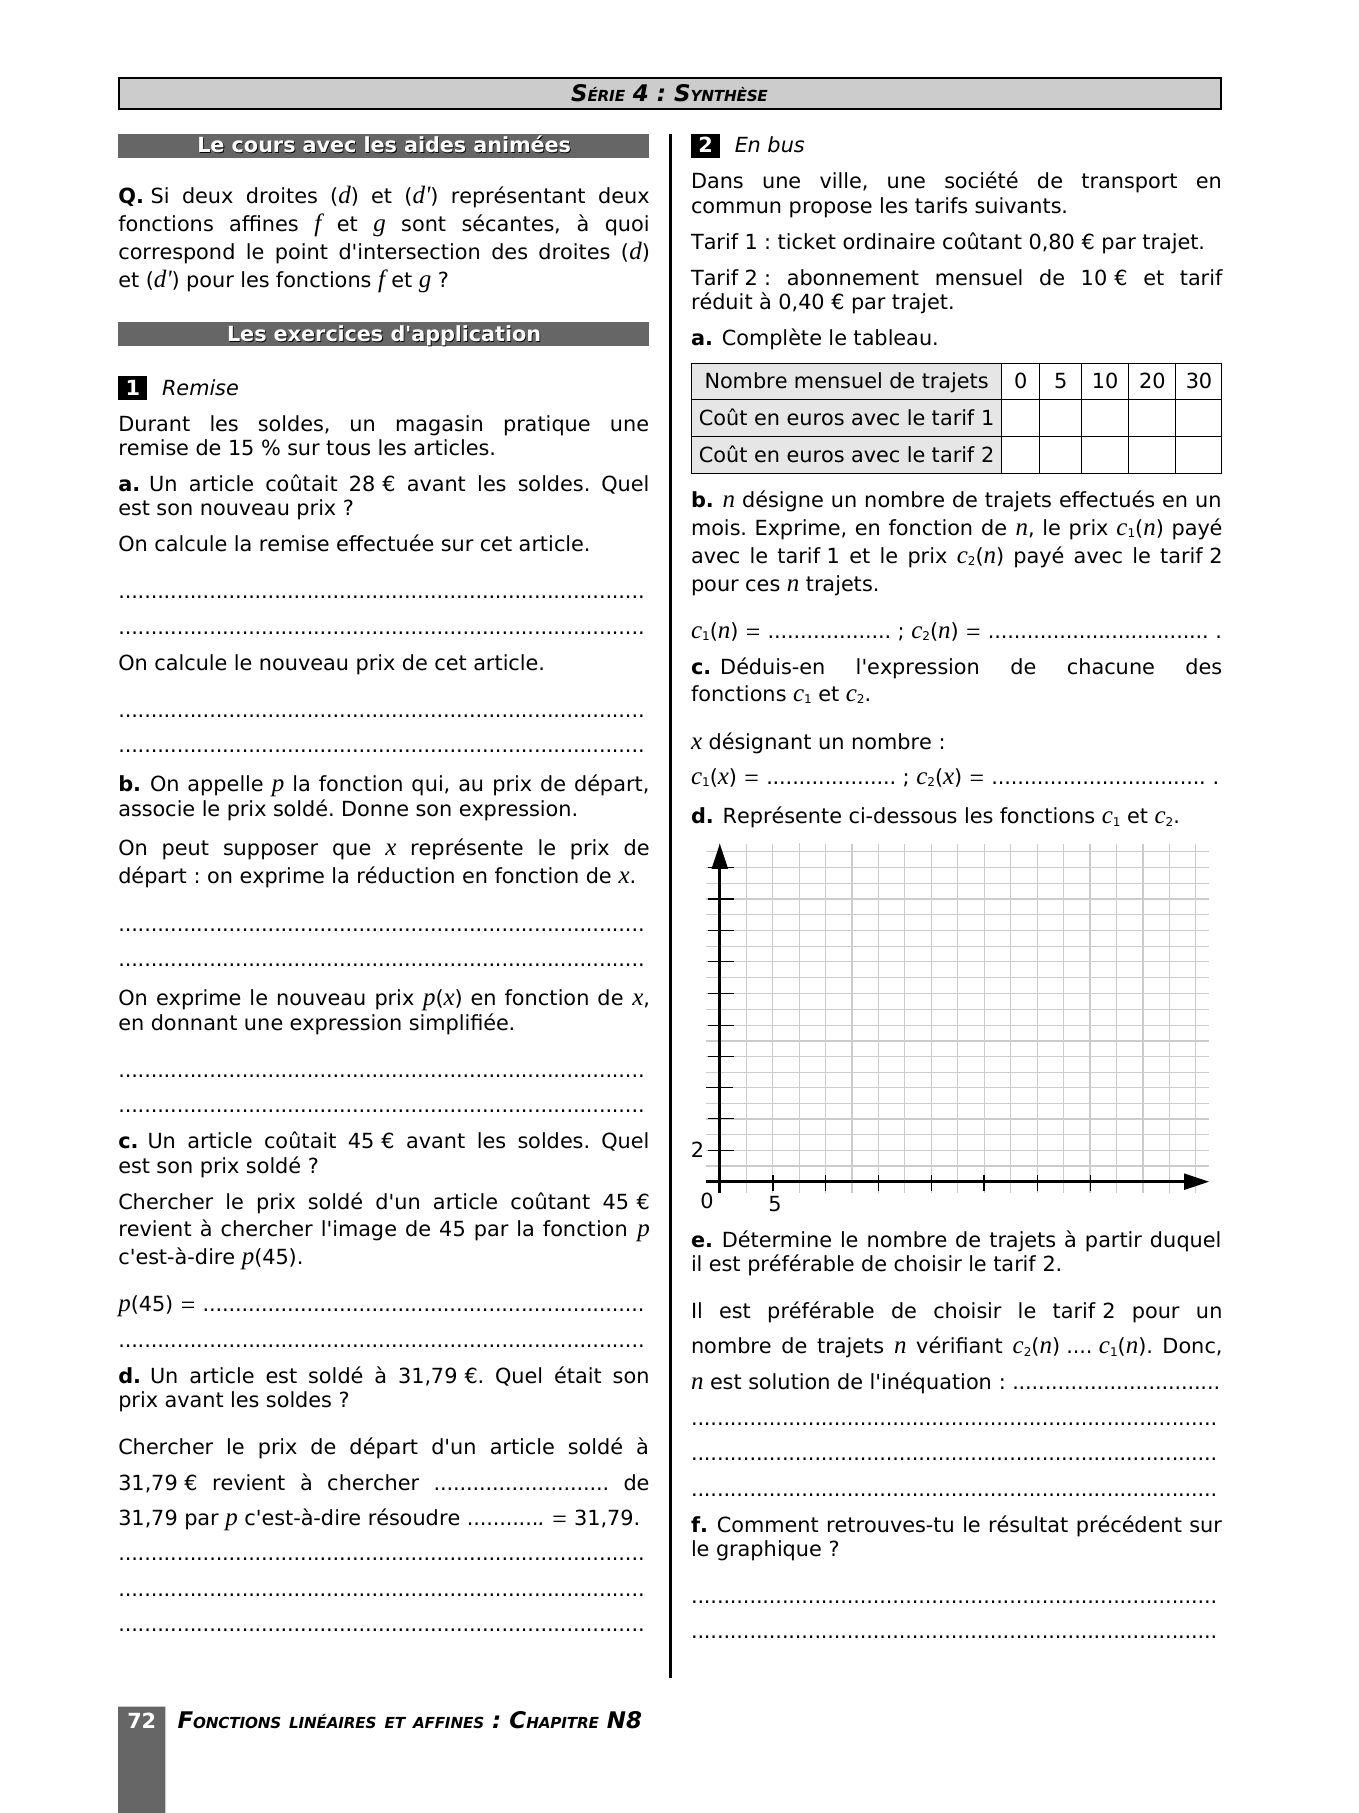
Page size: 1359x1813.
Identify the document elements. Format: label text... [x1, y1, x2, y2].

list ................................................................................. [118, 568, 649, 604]
list En bus [720, 134, 1222, 158]
table_cell [1002, 437, 1039, 473]
list ................................................................................. [118, 1317, 649, 1352]
list On appelle p la fonction qui, au prix de départ, associe le prix soldé. Donne son expression. [118, 769, 649, 822]
table_header 20 [1129, 364, 1175, 399]
text Le cours avec les aides animées [118, 134, 649, 158]
list c1(n) = ................... ; c2(n) = .................................. . [691, 608, 1222, 643]
list Comment retrouves-tu le résultat précédent sur le graphique ? [691, 1513, 1222, 1561]
list Tarif 2 : abonnement mensuel de 10 € et tarif réduit à 0,40 € par trajet. [691, 266, 1222, 314]
text x désignant un nombre : c1(x) = .................... ; c2(x) = ................................. . [691, 719, 1222, 790]
table_cell [1176, 400, 1221, 436]
list On calcule le nouveau prix de cet article. [118, 651, 649, 675]
table_header Nombre mensuel de trajets [692, 364, 1001, 399]
list p(45) = .................................................................... [118, 1281, 649, 1317]
text ................................................................................. [118, 936, 649, 971]
table_header 5 [1040, 364, 1081, 399]
table_cell [1040, 400, 1081, 436]
table_cell Coût en euros avec le tarif 2 [692, 437, 1001, 473]
table_cell [1002, 400, 1039, 436]
list ................................................................................. [691, 1430, 1222, 1466]
table_cell [1129, 437, 1175, 473]
list ................................................................................. [118, 1530, 649, 1566]
list Un article coûtait 45 € avant les soldes. Quel est son prix soldé ? [118, 1129, 649, 1178]
list Remise [147, 376, 649, 400]
list Chercher le prix de départ d'un article soldé à 31,79 € revient à chercher ........................... de 31,79 par p c'est-à-dire résoudre ............ = 31,79. [118, 1424, 649, 1530]
list Tarif 1 : ticket ordinaire coûtant 0,80 € par trajet. [691, 230, 1222, 254]
list On calcule la remise effectuée sur cet article. [118, 532, 649, 557]
table_cell [1176, 437, 1221, 473]
text Q. Si deux droites (d) et (d') représentant deux fonctions affines f et g sont sécantes, à quoi correspond le point d'intersection des droites (d) et (d') pour les fonctions f et g ? [118, 182, 649, 292]
text ................................................................................. [118, 1082, 649, 1118]
list ................................................................................. [118, 722, 649, 758]
list Un article est soldé à 31,79 €. Quel était son prix avant les soldes ? [118, 1364, 649, 1412]
list Dans une ville, une société de transport en commun propose les tarifs suivants. [691, 170, 1222, 218]
text On exprime le nouveau prix p(x) en fonction de x, en donnant une expression simplifiée. [118, 983, 649, 1035]
list On peut supposer que x représente le prix de départ : on exprime la réduction en fonction de x. [118, 833, 649, 889]
table_cell Coût en euros avec le tarif 1 [692, 400, 1001, 436]
list Il est préférable de choisir le tarif 2 pour un nombre de trajets n vérifiant c2(n) .... c1(n). Donc, n est solution de l'inéquation : ................................ [691, 1288, 1222, 1395]
list ................................................................................. [691, 1466, 1222, 1501]
table_header 30 [1176, 364, 1221, 399]
list Déduis-en l'expression de chacune des fonctions c1 et c2. [691, 655, 1222, 707]
text Les exercices d'application [118, 322, 649, 346]
list Complète le tableau. [691, 326, 1222, 351]
list ................................................................................. [118, 1566, 649, 1601]
list ................................................................................. [118, 604, 649, 639]
table_cell [1082, 437, 1128, 473]
table_cell [1129, 400, 1175, 436]
list Chercher le prix soldé d'un article coûtant 45 € revient à chercher l'image de 45 par la fonction p c'est-à-dire p(45). [118, 1190, 649, 1269]
list Représente ci-dessous les fonctions c1 et c2. [691, 802, 1222, 829]
table_cell [1082, 400, 1128, 436]
list Durant les soldes, un magasin pratique une remise de 15 % sur tous les articles. [118, 412, 649, 460]
text ................................................................................. [118, 1047, 649, 1082]
list ................................................................................. [118, 1601, 649, 1637]
list Détermine le nombre de trajets à partir duquel il est préférable de choisir le tarif 2. [691, 841, 1222, 1277]
table_header 0 [1002, 364, 1039, 399]
list ................................................................................. [691, 1395, 1222, 1430]
text ................................................................................. [691, 1573, 1222, 1608]
list ................................................................................. [118, 901, 649, 936]
text ................................................................................. [691, 1608, 1222, 1644]
table_cell [1040, 437, 1081, 473]
list Un article coûtait 28 € avant les soldes. Quel est son nouveau prix ? [118, 472, 649, 521]
table_header 10 [1082, 364, 1128, 399]
list n désigne un nombre de trajets effectués en un mois. Exprime, en fonction de n, le prix c1(n) payé avec le tarif 1 et le prix c2(n) payé avec le tarif 2 pour ces n trajets. [691, 486, 1222, 596]
list ................................................................................. [118, 687, 649, 722]
